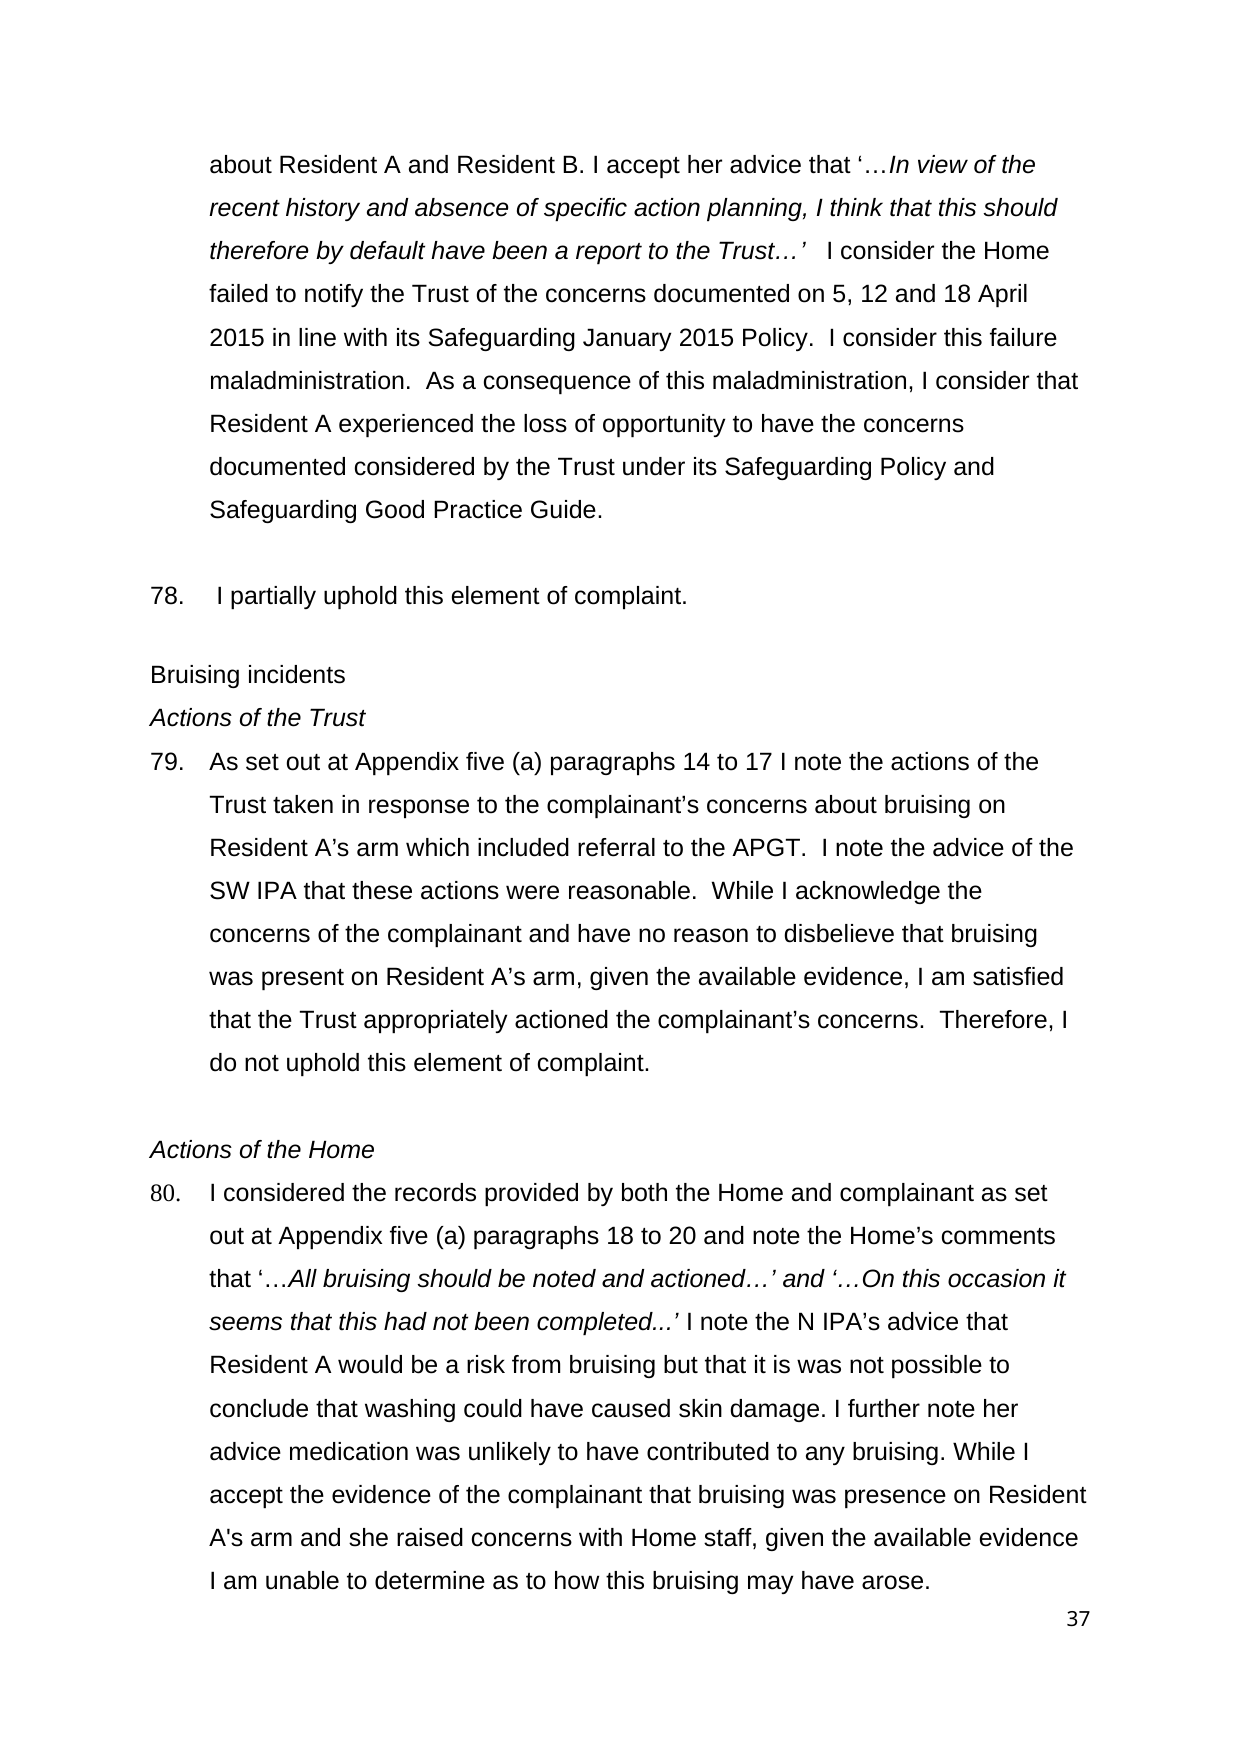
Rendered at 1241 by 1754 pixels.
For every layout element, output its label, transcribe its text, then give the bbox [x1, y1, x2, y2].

list Actions of the Trust [150, 703, 1090, 732]
list about Resident A and Resident B. I accept her advice that ‘…In view of the recent history and absence of specific action planning, I think that this should therefore by default have been a report to the Trust…’ I consider the Home failed to notify the Trust of the concerns documented on 5, 12 and 18 April 2015 in line with its Safeguarding January 2015 Policy. I consider this failure maladministration. As a consequence of this maladministration, I consider that Resident A experienced the loss of opportunity to have the concerns documented considered by the Trust under its Safeguarding Policy and Safeguarding Good Practice Guide. [150, 150, 1090, 524]
text Bruising incidents [150, 660, 1090, 689]
list As set out at Appendix five (a) paragraphs 14 to 17 I note the actions of the Trust taken in response to the complainant’s concerns about bruising on Resident A’s arm which included referral to the APGT. I note the advice of the SW IPA that these actions were reasonable. While I acknowledge the concerns of the complainant and have no reason to disbelieve that bruising was present on Resident A’s arm, given the available evidence, I am satisfied that the Trust appropriately actioned the complainant’s concerns. Therefore, I do not uphold this element of complaint. [150, 747, 1090, 1077]
text Actions of the Home [150, 1135, 1090, 1163]
list I partially uphold this element of complaint. [150, 581, 1090, 610]
list I considered the records provided by both the Home and complainant as set out at Appendix five (a) paragraphs 18 to 20 and note the Home’s comments that ‘…All bruising should be noted and actioned…’ and ‘…On this occasion it seems that this had not been completed...’ I note the N IPA’s advice that Resident A would be a risk from bruising but that it is was not possible to conclude that washing could have caused skin damage. I further note her advice medication was unlikely to have contributed to any bruising. While I accept the evidence of the complainant that bruising was presence on Resident A's arm and she raised concerns with Home staff, given the available evidence I am unable to determine as to how this bruising may have arose. [150, 1178, 1090, 1595]
